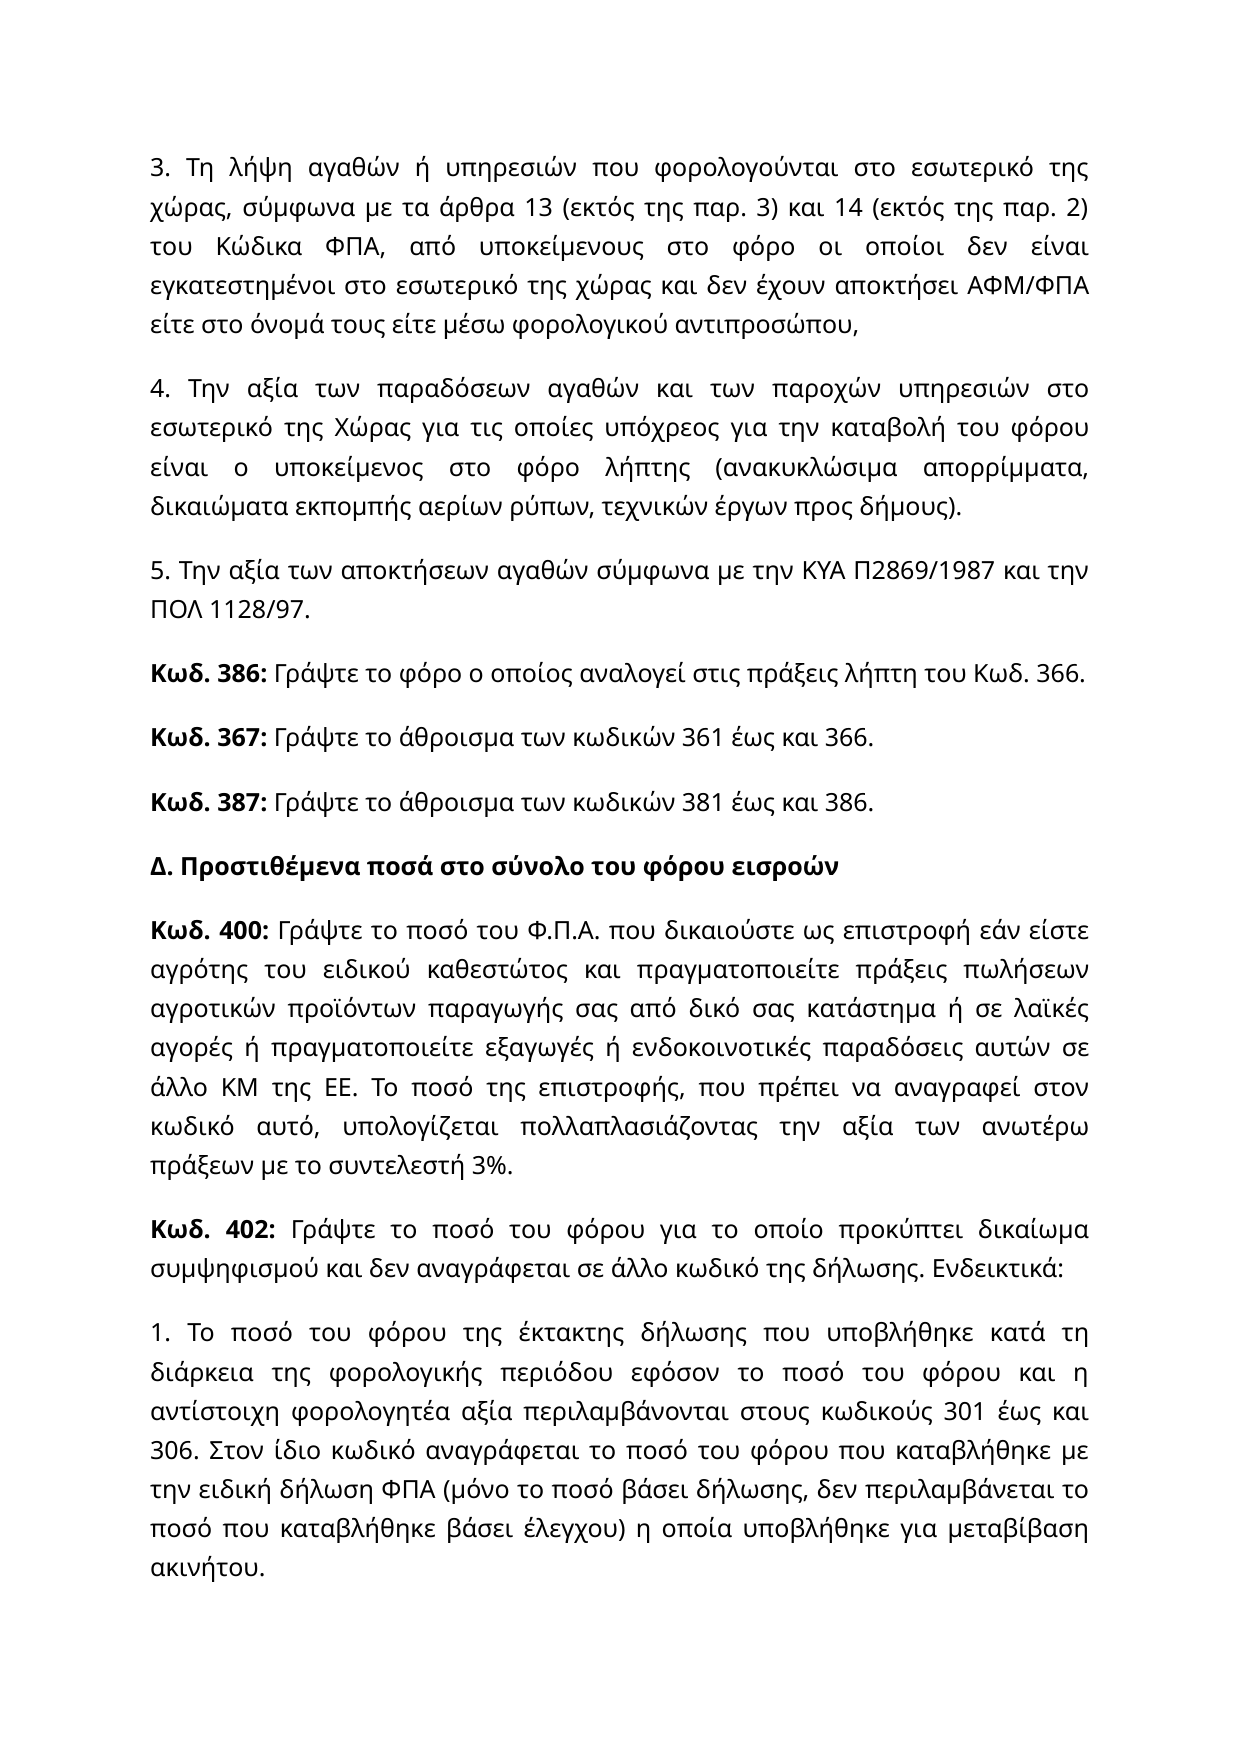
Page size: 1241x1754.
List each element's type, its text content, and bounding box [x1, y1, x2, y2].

text 4. Την αξία των παραδόσεων αγαθών και των παροχών υπηρεσιών στο εσωτερικό της Χώρας για τις οποίες υπόχρεος για την καταβολή του φόρου είναι ο υποκείμενος στο φόρο λήπτης (ανακυκλώσιμα απορρίμματα, δικαιώματα εκπομπής αερίων ρύπων, τεχνικών έργων προς δήμους). [150, 371, 1090, 522]
text Κωδ. 402: Γράψτε το ποσό του φόρου για το οποίο προκύπτει δικαίωμα συμψηφισμού και δεν αναγράφεται σε άλλο κωδικό της δήλωσης. Ενδεικτικά: [150, 1212, 1090, 1285]
text Κωδ. 367: Γράψτε το άθροισμα των κωδικών 361 έως και 366. [150, 720, 1090, 754]
text 3. Τη λήψη αγαθών ή υπηρεσιών που φορολογούνται στο εσωτερικό της χώρας, σύμφωνα με τα άρθρα 13 (εκτός της παρ. 3) και 14 (εκτός της παρ. 2) του Κώδικα ΦΠΑ, από υποκείμενους στο φόρο οι οποίοι δεν είναι εγκατεστημένοι στο εσωτερικό της χώρας και δεν έχουν αποκτήσει ΑΦΜ/ΦΠΑ είτε στο όνομά τους είτε μέσω φορολογικού αντιπροσώπου, [150, 150, 1090, 341]
text Κωδ. 386: Γράψτε το φόρο ο οποίος αναλογεί στις πράξεις λήπτη του Κωδ. 366. [150, 656, 1090, 690]
text Δ. Προστιθέμενα ποσά στο σύνολο του φόρου εισροών [150, 848, 1090, 882]
text Κωδ. 387: Γράψτε το άθροισμα των κωδικών 381 έως και 386. [150, 784, 1090, 818]
text 1. Το ποσό του φόρου της έκτακτης δήλωσης που υποβλήθηκε κατά τη διάρκεια της φορολογικής περιόδου εφόσον το ποσό του φόρου και η αντίστοιχη φορολογητέα αξία περιλαμβάνονται στους κωδικούς 301 έως και 306. Στον ίδιο κωδικό αναγράφεται το ποσό του φόρου που καταβλήθηκε με την ειδική δήλωση ΦΠΑ (μόνο το ποσό βάσει δήλωσης, δεν περιλαμβάνεται το ποσό που καταβλήθηκε βάσει έλεγχου) η οποία υποβλήθηκε για μεταβίβαση ακινήτου. [150, 1315, 1090, 1584]
text 5. Την αξία των αποκτήσεων αγαθών σύμφωνα με την ΚΥΑ Π2869/1987 και την ΠΟΛ 1128/97. [150, 552, 1090, 626]
text Κωδ. 400: Γράψτε το ποσό του Φ.Π.Α. που δικαιούστε ως επιστροφή εάν είστε αγρότης του ειδικού καθεστώτος και πραγματοποιείτε πράξεις πωλήσεων αγροτικών προϊόντων παραγωγής σας από δικό σας κατάστημα ή σε λαϊκές αγορές ή πραγματοποιείτε εξαγωγές ή ενδοκοινοτικές παραδόσεις αυτών σε άλλο ΚΜ της ΕΕ. Το ποσό της επιστροφής, που πρέπει να αναγραφεί στον κωδικό αυτό, υπολογίζεται πολλαπλασιάζοντας την αξία των ανωτέρω πράξεων με το συντελεστή 3%. [150, 912, 1090, 1182]
